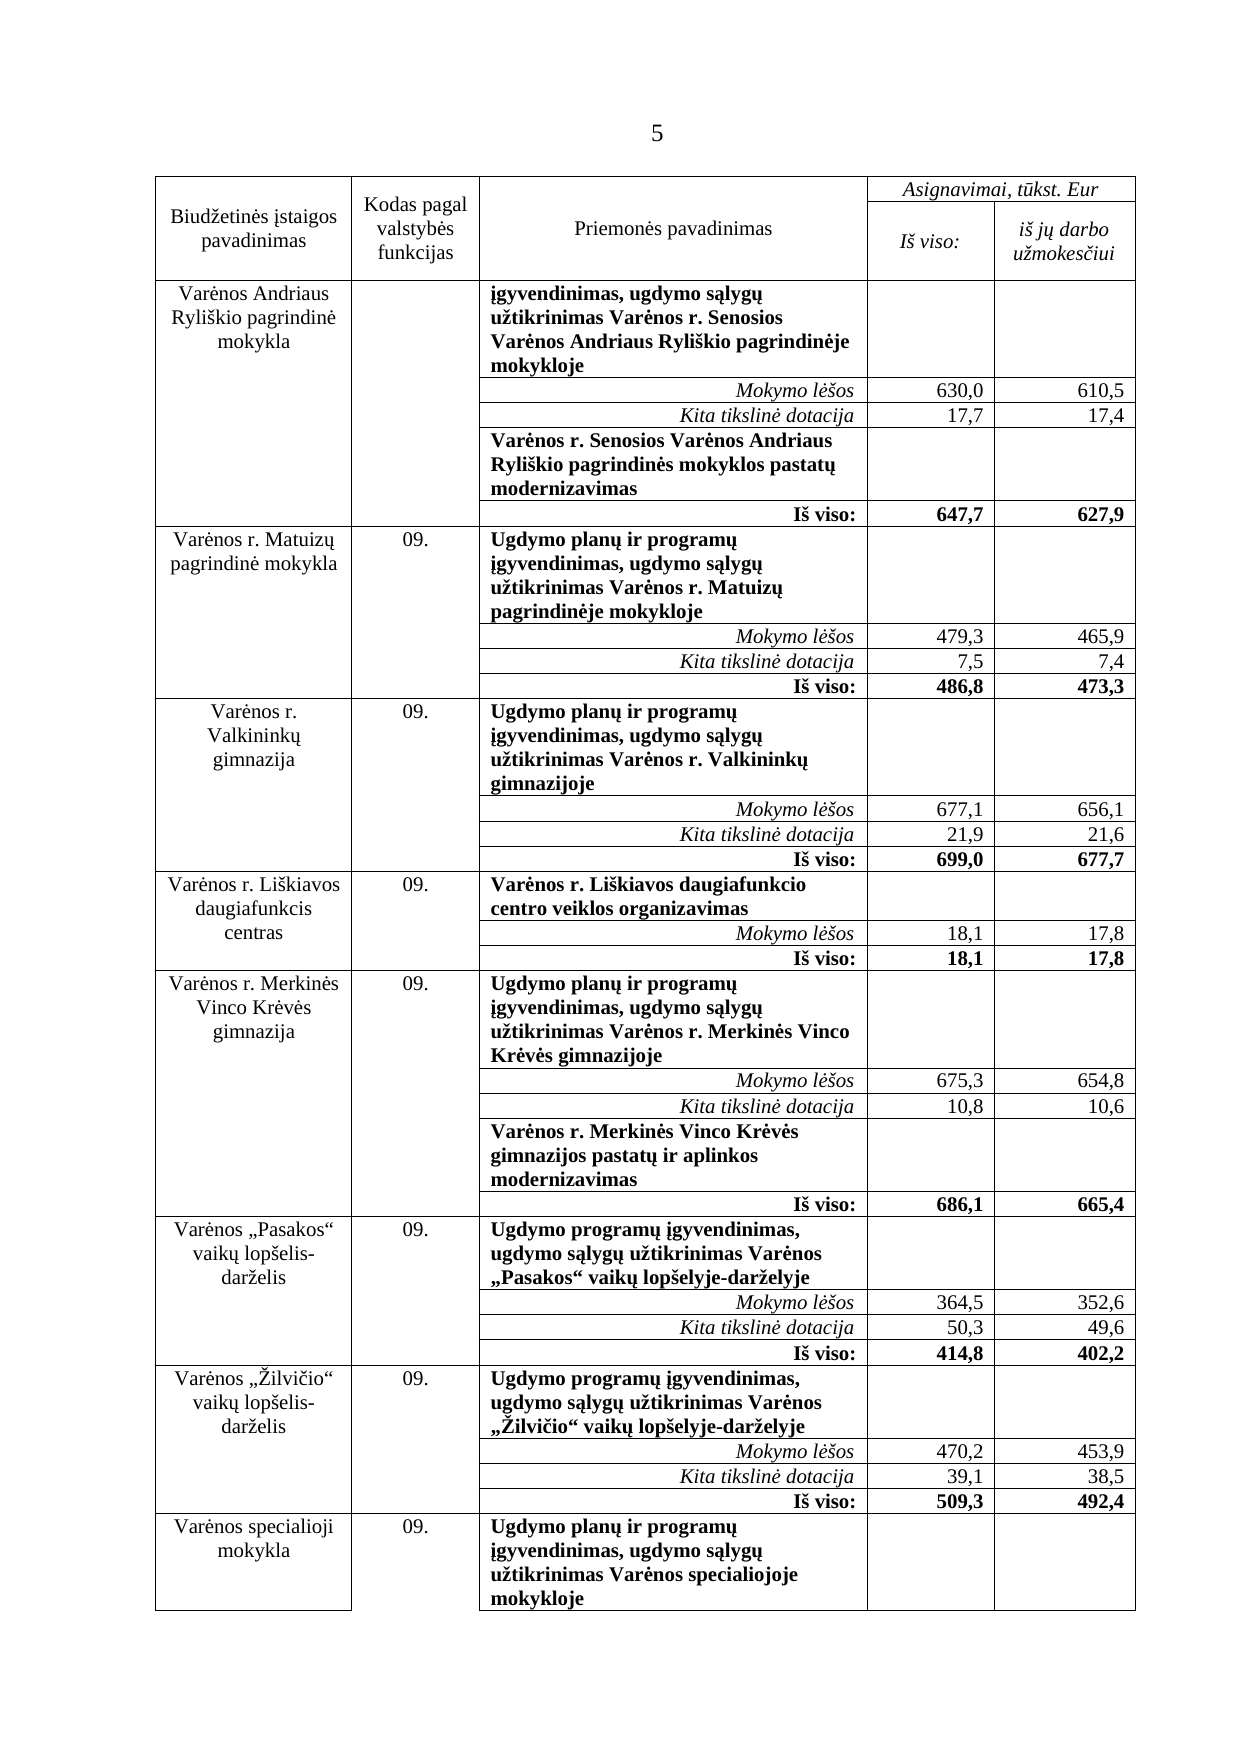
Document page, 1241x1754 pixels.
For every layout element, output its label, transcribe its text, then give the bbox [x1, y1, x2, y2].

table_cell [1136, 871, 1158, 920]
table_cell [352, 795, 479, 821]
table_cell [868, 1514, 994, 1610]
table_cell 18,1 [868, 946, 994, 970]
table_cell [868, 1366, 994, 1438]
table_cell [352, 623, 479, 648]
table_cell [1136, 1289, 1158, 1314]
table_cell [352, 1314, 479, 1339]
table_cell [352, 281, 479, 377]
table_cell [1136, 970, 1158, 1067]
table_cell 38,5 [995, 1464, 1135, 1488]
table_cell 509,3 [868, 1489, 994, 1513]
table_cell [995, 281, 1135, 377]
table_cell [1136, 1068, 1158, 1092]
table_cell [1136, 1093, 1158, 1118]
table_cell [995, 1119, 1135, 1191]
table_cell 17,8 [995, 946, 1135, 970]
table_cell 465,9 [995, 624, 1135, 648]
table_cell [352, 427, 479, 500]
table_cell 49,6 [995, 1315, 1135, 1339]
table_cell Varėnos r. Matuizų pagrindinė mokykla [156, 527, 351, 698]
table_cell [352, 1289, 479, 1314]
table_cell [868, 527, 994, 623]
table_cell Iš viso: [480, 501, 867, 526]
table_cell 479,3 [868, 624, 994, 648]
table_cell Iš viso: [480, 946, 867, 970]
table_cell [1136, 1118, 1158, 1191]
table_cell 610,5 [995, 378, 1135, 402]
table_cell [352, 1093, 479, 1118]
table_cell 677,1 [868, 796, 994, 821]
table_cell 686,1 [868, 1192, 994, 1216]
table_cell Ugdymo planų ir programų įgyvendinimas, ugdymo sąlygų užtikrinimas Varėnos r. Valkininkų gimnazijoje [480, 699, 867, 795]
table_header Asignavimai, tūkst. Eur [868, 177, 1135, 201]
table_cell Iš viso: [480, 847, 867, 871]
table_cell [1136, 526, 1158, 623]
table_cell 10,6 [995, 1094, 1135, 1118]
table_cell 50,3 [868, 1315, 994, 1339]
table_cell Varėnos r. Liškiavos daugiafunkcis centras [156, 872, 351, 970]
table_cell Kita tikslinė dotacija [480, 403, 867, 427]
table_cell [352, 402, 479, 427]
table_cell Iš viso: [480, 1192, 867, 1216]
table_cell [868, 872, 994, 920]
table_cell [1136, 1438, 1158, 1463]
table_header Kodas pagal valstybės funkcijas [352, 177, 479, 280]
table_header Biudžetinės įstaigos pavadinimas [156, 177, 351, 280]
table_cell [352, 1463, 479, 1488]
table_cell [868, 281, 994, 377]
table_cell Varėnos „Žilvičio“ vaikų lopšelis-darželis [156, 1366, 351, 1513]
table_cell [352, 500, 479, 526]
table_cell 414,8 [868, 1340, 994, 1364]
table_cell [352, 1118, 479, 1191]
table_cell 18,1 [868, 921, 994, 945]
table_cell 453,9 [995, 1439, 1135, 1463]
table_cell [1136, 377, 1158, 402]
table_cell [352, 377, 479, 402]
table_cell 470,2 [868, 1439, 994, 1463]
table_cell 7,5 [868, 649, 994, 673]
table_cell įgyvendinimas, ugdymo sąlygų užtikrinimas Varėnos r. Senosios Varėnos Andriaus Ryliškio pagrindinėje mokykloje [480, 281, 867, 377]
table_cell Varėnos Andriaus Ryliškio pagrindinė mokykla [156, 281, 351, 526]
table_cell Iš viso: [480, 1340, 867, 1364]
table_cell 665,4 [995, 1192, 1135, 1216]
table_cell [1136, 673, 1158, 698]
table_cell [352, 1068, 479, 1092]
table_cell [995, 1514, 1135, 1610]
table_cell [1136, 795, 1158, 821]
table_cell [995, 1217, 1135, 1289]
table_cell Ugdymo programų įgyvendinimas, ugdymo sąlygų užtikrinimas Varėnos „Žilvičio“ vaikų lopšelyje-darželyje [480, 1366, 867, 1438]
table_cell Varėnos r. Liškiavos daugiafunkcio centro veiklos organizavimas [480, 872, 867, 920]
table_cell 7,4 [995, 649, 1135, 673]
table_cell [1136, 1513, 1158, 1610]
table_cell [868, 1119, 994, 1191]
table_header Priemonės pavadinimas [480, 177, 867, 280]
table_cell 09. [352, 1366, 479, 1438]
table_cell Mokymo lėšos [480, 378, 867, 402]
table_cell 364,5 [868, 1290, 994, 1314]
table_cell Kita tikslinė dotacija [480, 1464, 867, 1488]
table_cell Varėnos r. Valkininkų gimnazija [156, 699, 351, 871]
table_cell [868, 971, 994, 1067]
table_cell [352, 920, 479, 945]
table_cell Kita tikslinė dotacija [480, 1315, 867, 1339]
table_cell [1136, 255, 1158, 280]
table_cell [352, 1339, 479, 1364]
table_cell [1136, 821, 1158, 846]
table_cell Varėnos r. Senosios Varėnos Andriaus Ryliškio pagrindinės mokyklos pastatų modernizavimas [480, 428, 867, 500]
table_cell [1136, 402, 1158, 427]
table_cell 39,1 [868, 1464, 994, 1488]
table_cell [995, 428, 1135, 500]
table_cell [352, 1438, 479, 1463]
table_cell iš jų darbo užmokesčiui [995, 202, 1135, 280]
table_cell 10,8 [868, 1094, 994, 1118]
table_cell 09. [352, 1514, 479, 1610]
table_cell 656,1 [995, 796, 1135, 821]
table_cell [352, 821, 479, 846]
table_cell [1136, 230, 1158, 254]
table_cell 630,0 [868, 378, 994, 402]
table_cell Mokymo lėšos [480, 796, 867, 821]
table_cell [1136, 920, 1158, 945]
table_cell [352, 648, 479, 673]
table_cell [1136, 500, 1158, 526]
table_cell [1136, 1216, 1158, 1289]
table_cell [868, 699, 994, 795]
table_cell 21,9 [868, 822, 994, 846]
table_cell Ugdymo planų ir programų įgyvendinimas, ugdymo sąlygų užtikrinimas Varėnos r. Merkinės Vinco Krėvės gimnazijoje [480, 971, 867, 1067]
table_cell 473,3 [995, 674, 1135, 698]
table_cell Mokymo lėšos [480, 1439, 867, 1463]
table_cell [995, 699, 1135, 795]
table_cell Mokymo lėšos [480, 624, 867, 648]
table_cell [1136, 648, 1158, 673]
table_cell [352, 846, 479, 871]
table_cell 486,8 [868, 674, 994, 698]
table_cell [352, 1191, 479, 1216]
table_cell 654,8 [995, 1069, 1135, 1092]
table_cell [995, 1366, 1135, 1438]
table_cell 09. [352, 872, 479, 920]
table_cell Varėnos „Pasakos“ vaikų lopšelis-darželis [156, 1217, 351, 1364]
table_cell 402,2 [995, 1340, 1135, 1364]
table_cell [1136, 698, 1158, 795]
table_header [1136, 176, 1158, 201]
table_cell [995, 527, 1135, 623]
table_cell 492,4 [995, 1489, 1135, 1513]
table_cell 699,0 [868, 847, 994, 871]
table_cell Ugdymo programų įgyvendinimas, ugdymo sąlygų užtikrinimas Varėnos „Pasakos“ vaikų lopšelyje-darželyje [480, 1217, 867, 1289]
table_cell 17,7 [868, 403, 994, 427]
table_cell 09. [352, 527, 479, 623]
table_cell Mokymo lėšos [480, 921, 867, 945]
table_cell [868, 1217, 994, 1289]
table_cell [1136, 1463, 1158, 1488]
table_cell Mokymo lėšos [480, 1290, 867, 1314]
table_cell [1136, 1314, 1158, 1339]
table_cell [1136, 1488, 1158, 1513]
table_cell [1136, 1191, 1158, 1216]
table_cell 675,3 [868, 1069, 994, 1092]
table_cell 647,7 [868, 501, 994, 526]
table_cell [352, 1488, 479, 1513]
table_cell [1136, 945, 1158, 970]
table_cell Mokymo lėšos [480, 1069, 867, 1092]
table_cell [995, 971, 1135, 1067]
table_cell [1136, 280, 1158, 377]
table_cell [1136, 623, 1158, 648]
table_cell [868, 428, 994, 500]
table_cell Varėnos specialioji mokykla [156, 1514, 351, 1610]
table_cell 677,7 [995, 847, 1135, 871]
table_cell [1136, 427, 1158, 500]
table_cell [352, 945, 479, 970]
table_cell 352,6 [995, 1290, 1135, 1314]
table_cell [1136, 201, 1158, 229]
table_cell [1136, 1339, 1158, 1364]
table_cell [995, 872, 1135, 920]
table_cell 17,8 [995, 921, 1135, 945]
table_cell 17,4 [995, 403, 1135, 427]
table_cell Kita tikslinė dotacija [480, 822, 867, 846]
table_cell Kita tikslinė dotacija [480, 1094, 867, 1118]
table_cell 09. [352, 699, 479, 795]
table_cell 21,6 [995, 822, 1135, 846]
table_cell [1136, 846, 1158, 871]
table_cell Kita tikslinė dotacija [480, 649, 867, 673]
table_cell [1136, 1365, 1158, 1438]
table_cell 627,9 [995, 501, 1135, 526]
table_cell Iš viso: [480, 1489, 867, 1513]
table_cell 09. [352, 1217, 479, 1289]
table_cell [352, 673, 479, 698]
table_cell 09. [352, 971, 479, 1067]
table_cell Ugdymo planų ir programų įgyvendinimas, ugdymo sąlygų užtikrinimas Varėnos r. Matuizų pagrindinėje mokykloje [480, 527, 867, 623]
table_cell Iš viso: [480, 674, 867, 698]
table_cell Ugdymo planų ir programų įgyvendinimas, ugdymo sąlygų užtikrinimas Varėnos specialiojoje mokykloje [480, 1514, 867, 1610]
table_cell Varėnos r. Merkinės Vinco Krėvės gimnazija [156, 971, 351, 1216]
table_cell Iš viso: [868, 202, 994, 280]
table_cell Varėnos r. Merkinės Vinco Krėvės gimnazijos pastatų ir aplinkos modernizavimas [480, 1119, 867, 1191]
